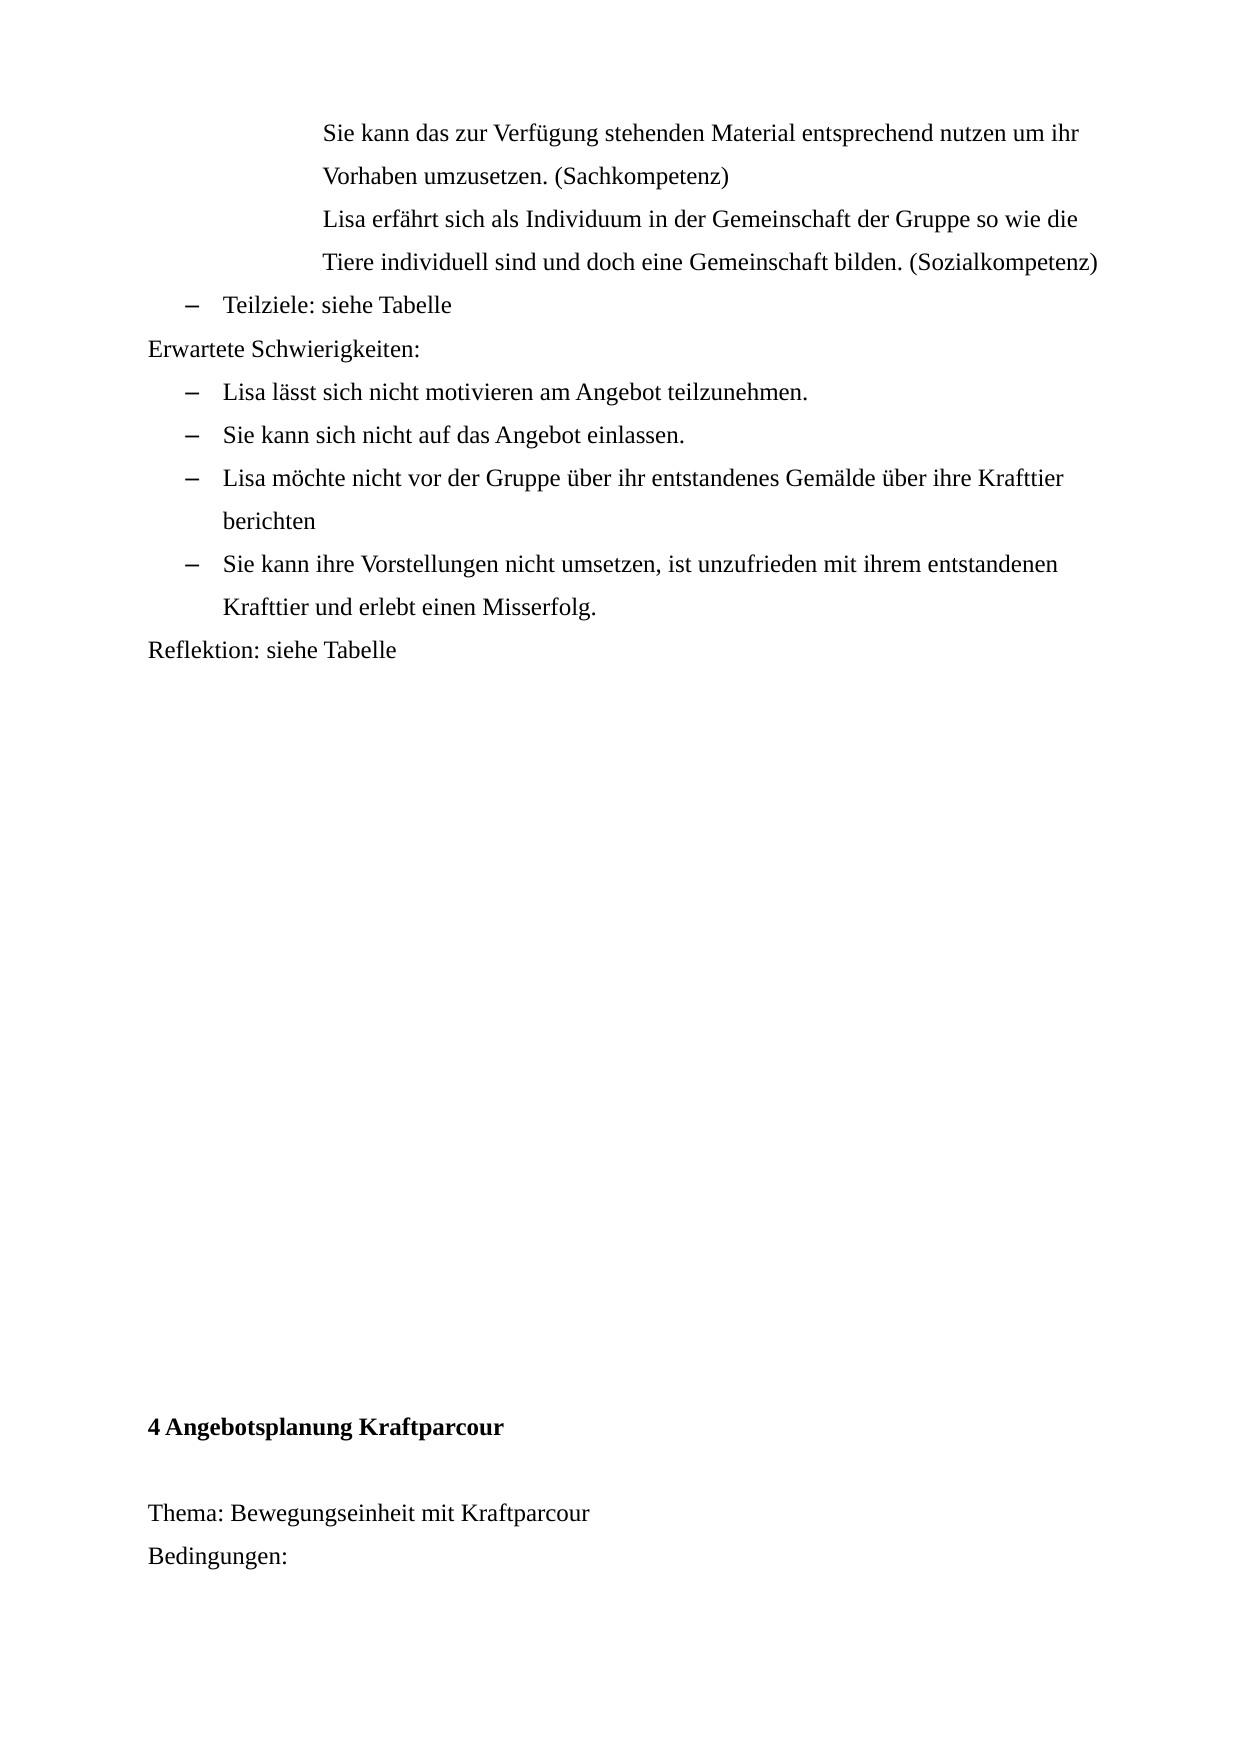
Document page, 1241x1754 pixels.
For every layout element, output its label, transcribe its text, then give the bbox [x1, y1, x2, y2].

list Lisa erfährt sich als Individuum in der Gemeinschaft der Gruppe so wie die [260, 204, 1122, 233]
text Bedingungen: [148, 1541, 1122, 1570]
list Lisa möchte nicht vor der Gruppe über ihr entstandenes Gemälde über ihre Krafttier berichten [185, 463, 1122, 535]
list Sie kann ihre Vorstellungen nicht umsetzen, ist unzufrieden mit ihrem entstandenen Krafttier und erlebt einen Misserfolg. [185, 549, 1122, 621]
text Reflektion: siehe Tabelle [148, 636, 1122, 664]
list Vorhaben umzusetzen. (Sachkompetenz) [260, 161, 1122, 190]
text 4 Angebotsplanung Kraftparcour [148, 1412, 1122, 1441]
list Sie kann sich nicht auf das Angebot einlassen. [185, 420, 1122, 449]
text Thema: Bewegungseinheit mit Kraftparcour [148, 1498, 1122, 1527]
list Teilziele: siehe Tabelle [185, 291, 1122, 319]
list Sie kann das zur Verfügung stehenden Material entsprechend nutzen um ihr [260, 118, 1122, 147]
text Erwartete Schwierigkeiten: [148, 334, 1122, 362]
list Tiere individuell sind und doch eine Gemeinschaft bilden. (Sozialkompetenz) [260, 247, 1122, 276]
list Lisa lässt sich nicht motivieren am Angebot teilzunehmen. [185, 377, 1122, 406]
